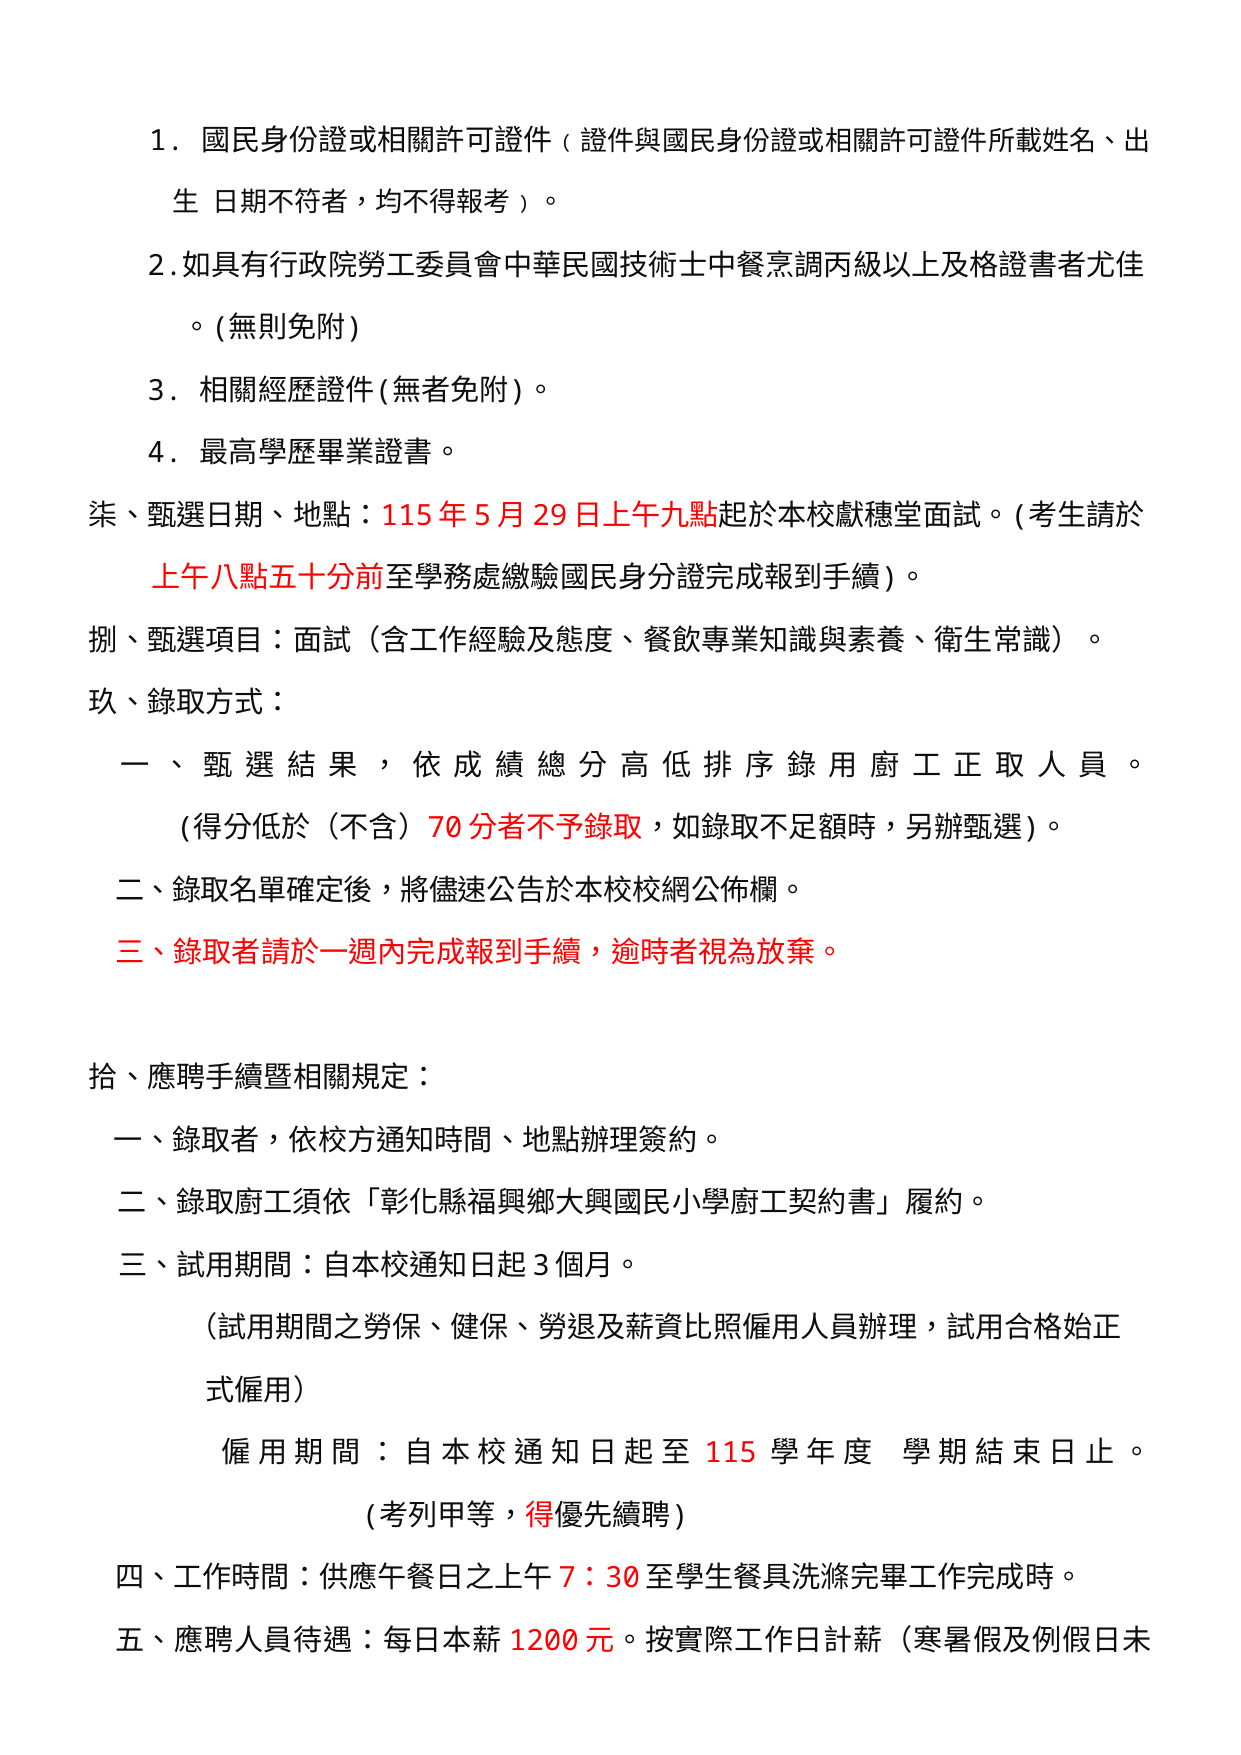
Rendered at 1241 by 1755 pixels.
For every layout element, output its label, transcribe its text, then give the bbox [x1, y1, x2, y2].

text 2.如具有行政院勞工委員會中華民國技術士中餐烹調丙級以上及格證書者尤佳 [89, 221, 1152, 283]
text 二、錄取廚工須依「彰化縣福興鄉大興國民小學廚工契約書」履約。 [118, 1158, 1152, 1221]
text 3. 相關經歷證件(無者免附)。 [89, 346, 1152, 408]
text 玖、錄取方式： [89, 658, 1152, 721]
text 二、錄取名單確定後，將儘速公告於本校校網公佈欄。 [115, 846, 1152, 908]
text 三、試用期間：自本校通知日起3個月。 [89, 1221, 1152, 1283]
text 式僱用） [89, 1346, 1152, 1408]
text （試用期間之勞保、健保、勞退及薪資比照僱用人員辦理，試用合格始正 [89, 1283, 1152, 1346]
text 五、應聘人員待遇：每日本薪1200元。按實際工作日計薪（寒暑假及例假日未 [115, 1596, 1152, 1658]
text 一、錄取者，依校方通知時間、地點辦理簽約。 [114, 1096, 1152, 1158]
subtitle 拾、應聘手續暨相關規定： [89, 1033, 1152, 1096]
subtitle 捌、甄選項目：面試（含工作經驗及態度、餐飲專業知識與素養、衛生常識）。 [89, 596, 1152, 658]
subtitle 柒、甄選日期、地點：115年5月29日上午九點起於本校獻穗堂面試。(考生請於上午八點五十分前至學務處繳驗國民身分證完成報到手續)。 [89, 471, 1152, 596]
text 1. 國民身份證或相關許可證件﹙證件與國民身份證或相關許可證件所載姓名、出生 日期不符者，均不得報考﹚。 [114, 96, 1152, 221]
text 三、錄取者請於一週內完成報到手續，逾時者視為放棄。 [115, 908, 1152, 971]
text 一、甄選結果，依成績總分高低排序錄用廚工正取人員。 (得分低於（不含）70分者不予錄取，如錄取不足額時，另辦甄選)。 [120, 721, 1152, 846]
text 4. 最高學歷畢業證書。 [89, 408, 1152, 471]
text 。(無則免附) [89, 283, 1152, 346]
text 四、工作時間：供應午餐日之上午7：30至學生餐具洗滌完畢工作完成時。 [115, 1533, 1152, 1596]
text 僱用期間：自本校通知日起至115學年度 學期結束日止。 (考列甲等，得優先續聘) [114, 1408, 1152, 1533]
